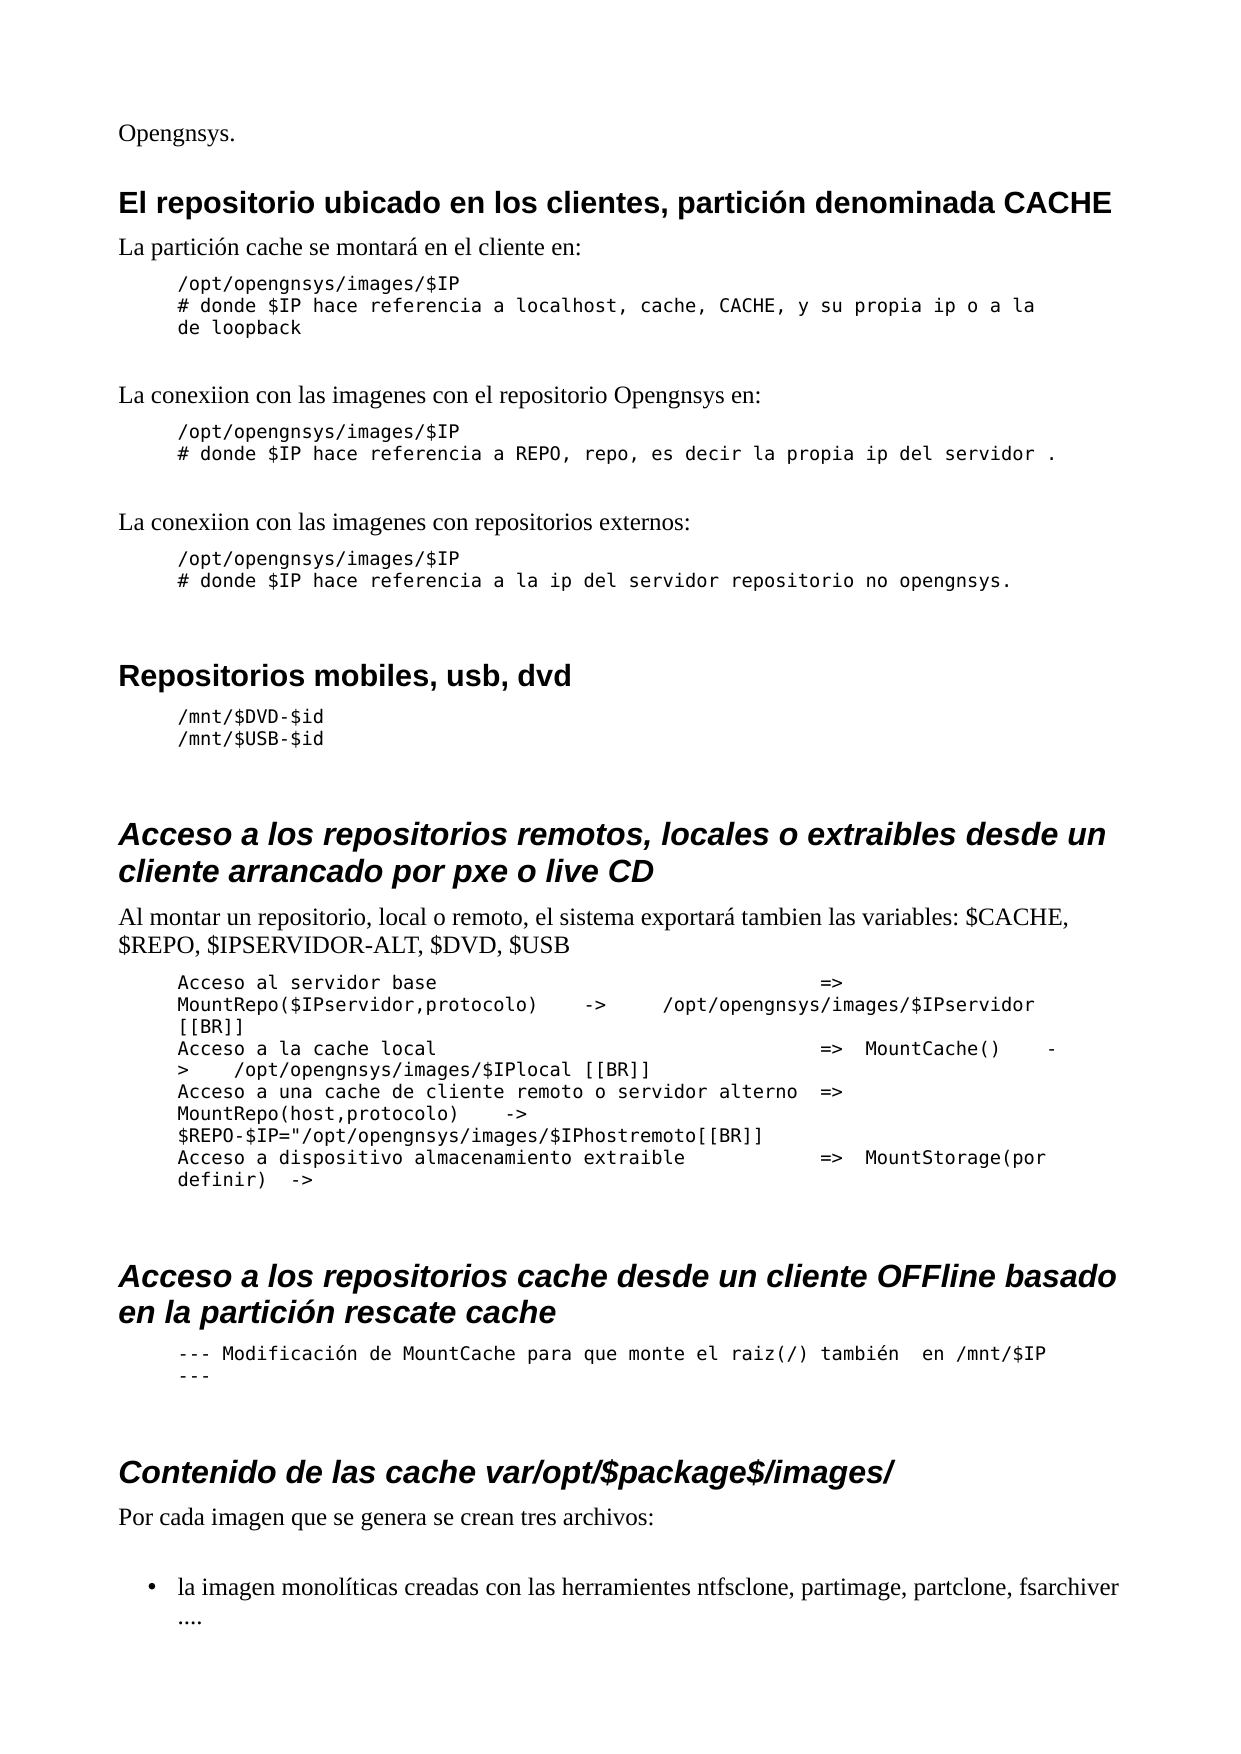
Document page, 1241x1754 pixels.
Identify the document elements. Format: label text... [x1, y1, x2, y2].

subtitle Contenido de las cache var/opt/$package$/images/ [118, 1453, 1122, 1490]
subtitle Acceso a los repositorios cache desde un cliente OFFline basado en la partición rescate cache [118, 1257, 1122, 1331]
text Al montar un repositorio, local o remoto, el sistema exportará tambien las variables: $CACHE, $REPO, $IPSERVIDOR-ALT, $DVD, $USB [118, 902, 1122, 959]
text /opt/opengnsys/images/$IP # donde $IP hace referencia a localhost, cache, CACHE, y su propia ip o a la de loopback [177, 273, 1063, 339]
text Opengnsys. [118, 118, 1122, 147]
text La conexiion con las imagenes con el repositorio Opengnsys en: [118, 380, 1122, 409]
text --- Modificación de MountCache para que monte el raiz(/) también en /mnt/$IP --- [177, 1343, 1063, 1387]
subtitle Acceso a los repositorios remotos, locales o extraibles desde un cliente arrancado por pxe o live CD [118, 816, 1122, 889]
text La partición cache se montará en el cliente en: [118, 232, 1122, 261]
subtitle El repositorio ubicado en los clientes, partición denominada CACHE [118, 184, 1122, 220]
text Acceso al servidor base => MountRepo($IPservidor,protocolo) -> /opt/opengnsys/images/$IPservidor [[BR]] Acceso a la cache local => MountCache() -> /opt/opengnsys/images/$IPlocal [[BR]] Acceso a una cache de cliente remoto o servidor alterno => MountRepo(host,protocolo) -> $REPO-$IP="/opt/opengnsys/images/$IPhostremoto[[BR]] Acceso a dispositivo almacenamiento extraible => MountStorage(por definir) -> [177, 972, 1063, 1191]
list la imagen monolíticas creadas con las herramientes ntfsclone, partimage, partclone, fsarchiver .... [148, 1572, 1122, 1630]
text Por cada imagen que se genera se crean tres archivos: [118, 1502, 1122, 1560]
text /opt/opengnsys/images/$IP # donde $IP hace referencia a REPO, repo, es decir la propia ip del servidor . [177, 422, 1063, 465]
text /mnt/$DVD-$id /mnt/$USB-$id [177, 706, 1063, 749]
subtitle Repositorios mobiles, usb, dvd [118, 658, 1122, 693]
text La conexiion con las imagenes con repositorios externos: [118, 507, 1122, 535]
text /opt/opengnsys/images/$IP # donde $IP hace referencia a la ip del servidor repositorio no opengnsys. [177, 548, 1063, 592]
